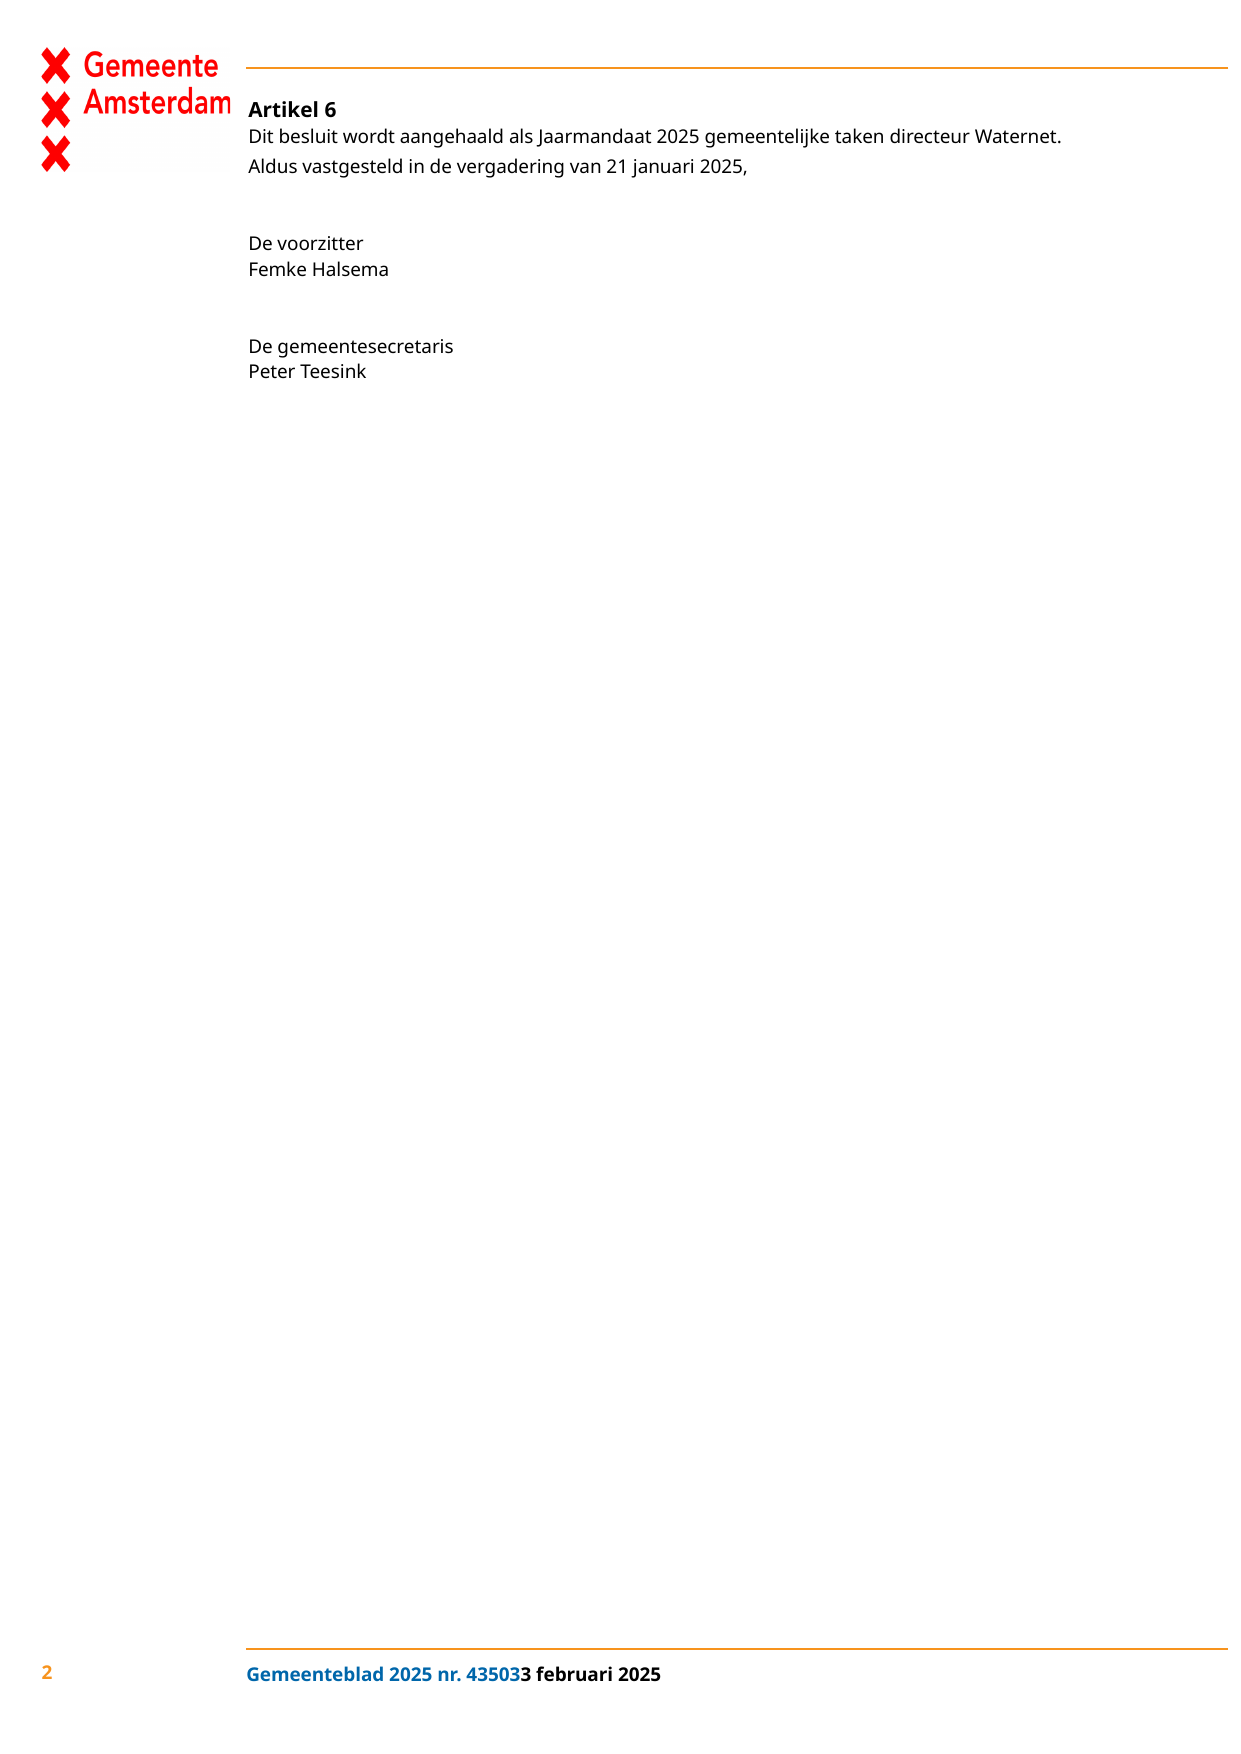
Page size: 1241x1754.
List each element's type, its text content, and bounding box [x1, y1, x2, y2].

text Peter Teesink [248, 359, 1152, 384]
text Artikel 6 [248, 95, 1152, 123]
text Dit besluit wordt aangehaald als Jaarmandaat 2025 gemeentelijke taken directeur Waternet. [248, 123, 1152, 149]
text De gemeentesecretaris [248, 333, 1152, 359]
picture [41, 47, 231, 172]
text De voorzitter [248, 230, 1152, 256]
text Femke Halsema [248, 256, 1152, 281]
text Aldus vastgesteld in de vergadering van 21 januari 2025, [248, 153, 1152, 178]
